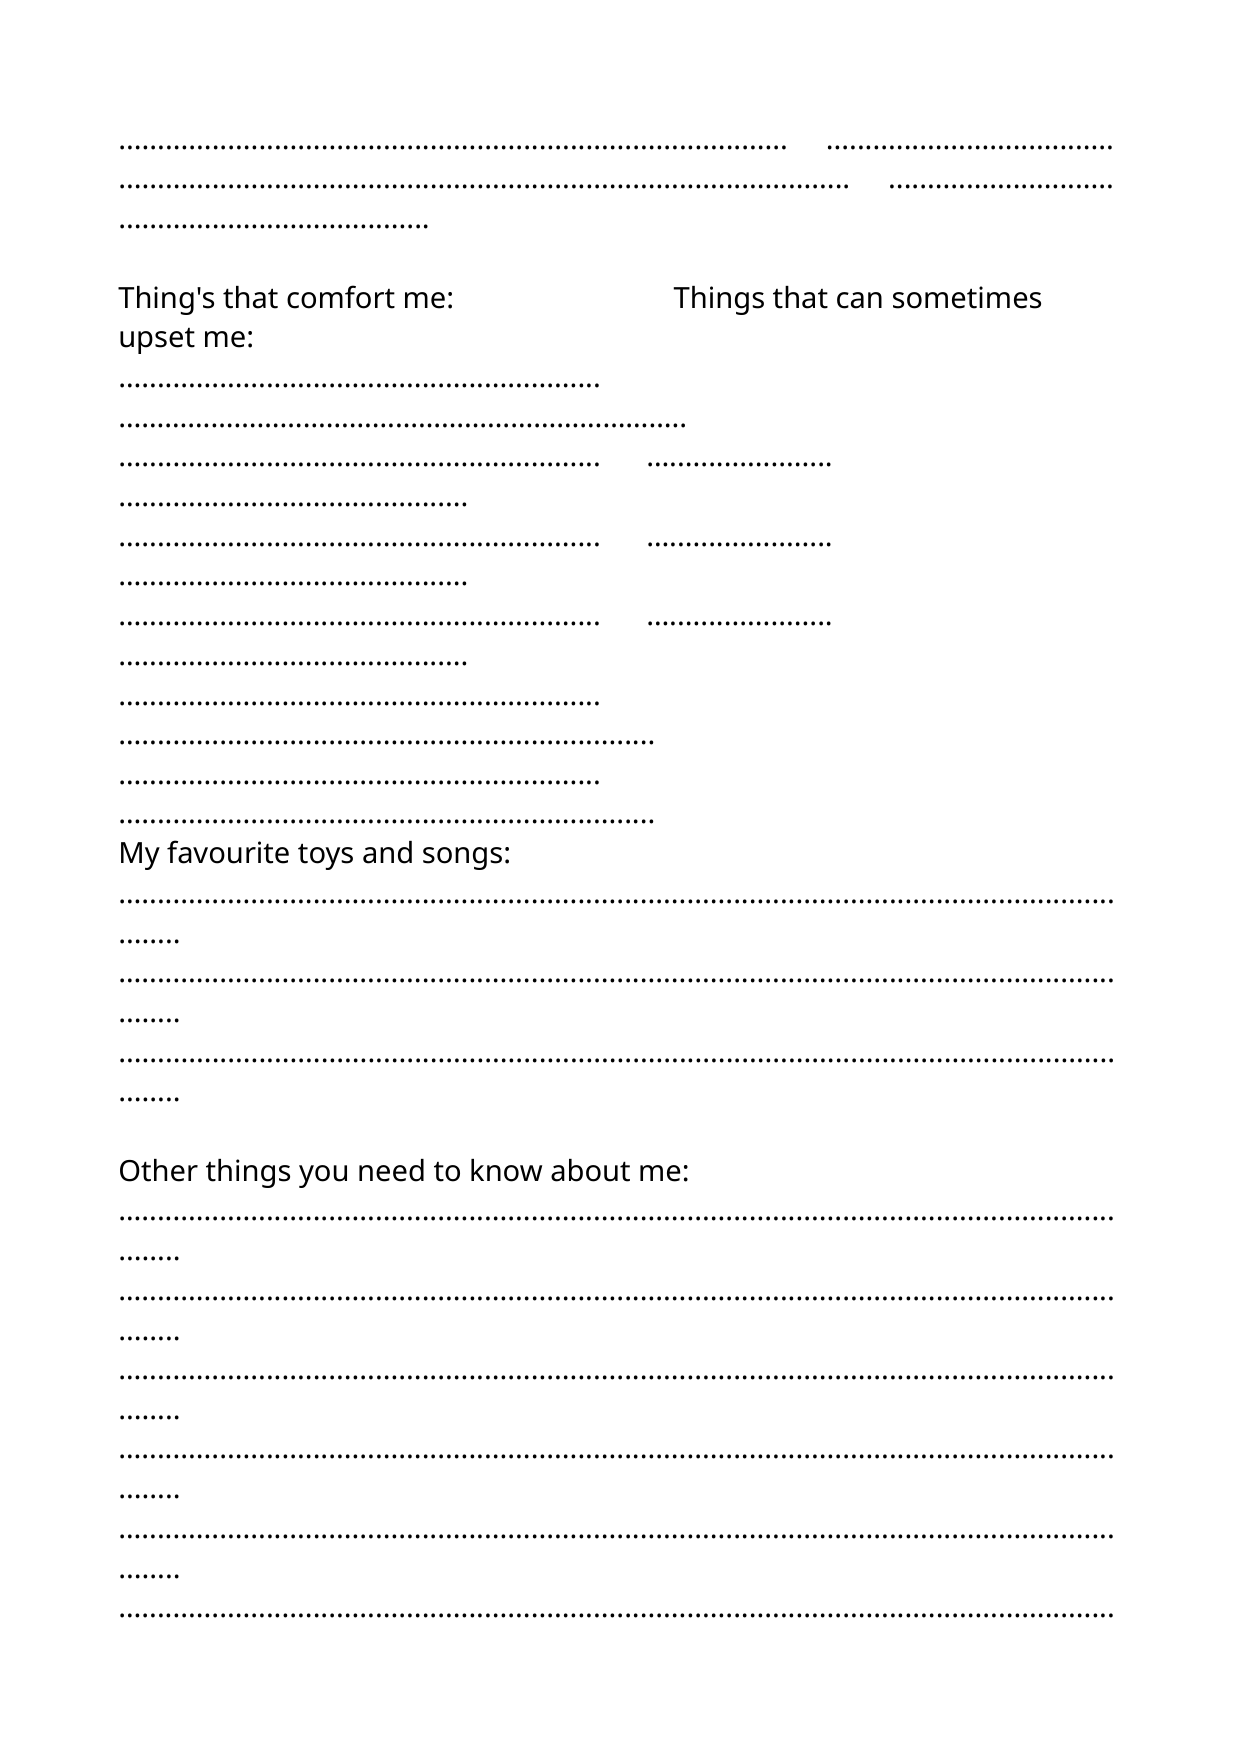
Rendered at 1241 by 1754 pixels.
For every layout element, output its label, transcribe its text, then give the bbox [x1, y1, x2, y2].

text …............................................................................................................................. [118, 1587, 1122, 1626]
text …........................................................... ……………………………………………………………….. [118, 356, 1122, 436]
text …........................................................... ….................................................................. [118, 753, 1122, 832]
text Thing's that comfort me: Things that can sometimes upset me: [118, 277, 1122, 356]
text …..................................................................................................................................... [118, 1190, 1122, 1269]
text …..................................................................................................................................... [118, 1348, 1122, 1428]
text …..................................................................................................................................... [118, 872, 1122, 952]
text …........................................................... ….....................….......................................... [118, 515, 1122, 594]
text …..................................................................................................................................... [118, 1269, 1122, 1348]
text …..................................................................................................................................... [118, 1507, 1122, 1587]
text …..................................................................................................................................... [118, 1428, 1122, 1507]
text …........................................................... ….....................….......................................... [118, 436, 1122, 515]
text ...................................................................................... ................................................................................................................................... ..................................................................... [118, 118, 1122, 237]
text My favourite toys and songs: [118, 832, 1122, 872]
text …........................................................... ….....................….......................................... [118, 594, 1122, 674]
text Other things you need to know about me: [118, 1150, 1122, 1190]
text …..................................................................................................................................... [118, 952, 1122, 1031]
text …........................................................... ….................................................................. [118, 674, 1122, 753]
text ........................................................................................................................................ [118, 1031, 1122, 1110]
